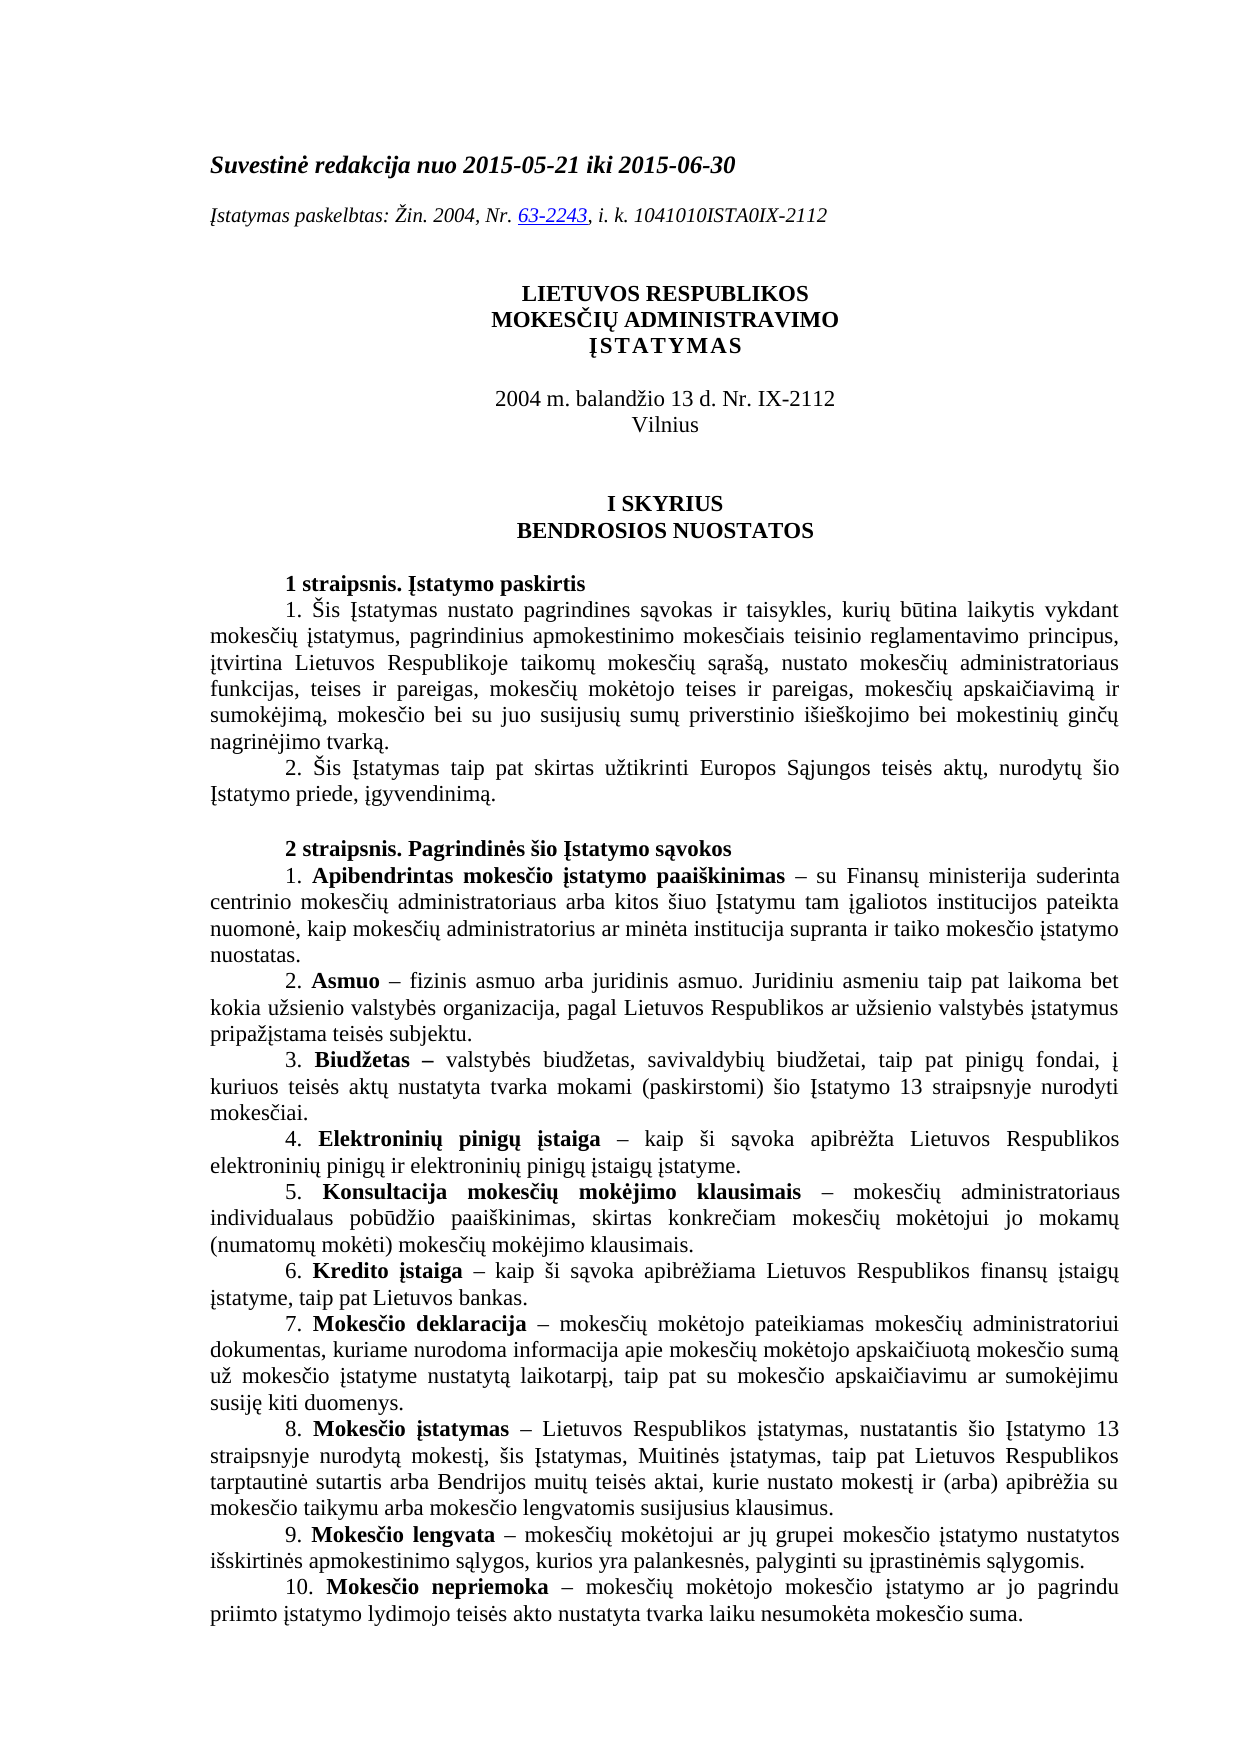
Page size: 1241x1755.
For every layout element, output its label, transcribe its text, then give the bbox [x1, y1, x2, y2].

text BENDROSIOS NUOSTATOS [210, 517, 1120, 543]
text 1. Apibendrintas mokesčio įstatymo paaiškinimas – su Finansų ministerija suderinta centrinio mokesčių administratoriaus arba kitos šiuo Įstatymu tam įgaliotos institucijos pateikta nuomonė, kaip mokesčių administratorius ar minėta institucija supranta ir taiko mokesčio įstatymo nuostatas. [210, 862, 1120, 967]
text 3. Biudžetas – valstybės biudžetas, savivaldybių biudžetai, taip pat pinigų fondai, į kuriuos teisės aktų nustatyta tvarka mokami (paskirstomi) šio Įstatymo 13 straipsnyje nurodyti mokesčiai. [210, 1046, 1120, 1125]
text 1. Šis Įstatymas nustato pagrindines sąvokas ir taisykles, kurių būtina laikytis vykdant mokesčių įstatymus, pagrindinius apmokestinimo mokesčiais teisinio reglamentavimo principus, įtvirtina Lietuvos Respublikoje taikomų mokesčių sąrašą, nustato mokesčių administratoriaus funkcijas, teises ir pareigas, mokesčių mokėtojo teises ir pareigas, mokesčių apskaičiavimą ir sumokėjimą, mokesčio bei su juo susijusių sumų priverstinio išieškojimo bei mokestinių ginčų nagrinėjimo tvarką. [210, 596, 1120, 754]
text 4. Elektroninių pinigų įstaiga – kaip ši sąvoka apibrėžta Lietuvos Respublikos elektroninių pinigų ir elektroninių pinigų įstaigų įstatyme. [210, 1125, 1120, 1178]
text 2. Asmuo – fizinis asmuo arba juridinis asmuo. Juridiniu asmeniu taip pat laikoma bet kokia užsienio valstybės organizacija, pagal Lietuvos Respublikos ar užsienio valstybės įstatymus pripažįstama teisės subjektu. [210, 967, 1120, 1046]
text Įstatymas paskelbtas: Žin. 2004, Nr. 63-2243, i. k. 1041010ISTA0IX-2112 [210, 203, 1120, 227]
text Suvestinė redakcija nuo 2015-05-21 iki 2015-06-30 [210, 150, 1120, 179]
text 8. Mokesčio įstatymas – Lietuvos Respublikos įstatymas, nustatantis šio Įstatymo 13 straipsnyje nurodytą mokestį, šis Įstatymas, Muitinės įstatymas, taip pat Lietuvos Respublikos tarptautinė sutartis arba Bendrijos muitų teisės aktai, kurie nustato mokestį ir (arba) apibrėžia su mokesčio taikymu arba mokesčio lengvatomis susijusius klausimus. [210, 1415, 1120, 1521]
text 10. Mokesčio nepriemoka – mokesčių mokėtojo mokesčio įstatymo ar jo pagrindu priimto įstatymo lydimojo teisės akto nustatyta tvarka laiku nesumokėta mokesčio suma. [210, 1573, 1120, 1626]
text I SKYRIUS [210, 491, 1120, 517]
text MOKESČIŲ ADMINISTRAVIMO [210, 306, 1120, 332]
text 2004 m. balandžio 13 d. Nr. IX-2112 Vilnius [210, 385, 1120, 438]
text 2 straipsnis. Pagrindinės šio Įstatymo sąvokos [210, 836, 1120, 862]
text 7. Mokesčio deklaracija – mokesčių mokėtojo pateikiamas mokesčių administratoriui dokumentas, kuriame nurodoma informacija apie mokesčių mokėtojo apskaičiuotą mokesčio sumą už mokesčio įstatyme nustatytą laikotarpį, taip pat su mokesčio apskaičiavimu ar sumokėjimu susiję kiti duomenys. [210, 1310, 1120, 1415]
text 6. Kredito įstaiga – kaip ši sąvoka apibrėžiama Lietuvos Respublikos finansų įstaigų įstatyme, taip pat Lietuvos bankas. [210, 1257, 1120, 1310]
text ĮSTATYMAS [210, 332, 1120, 359]
text 9. Mokesčio lengvata – mokesčių mokėtojui ar jų grupei mokesčio įstatymo nustatytos išskirtinės apmokestinimo sąlygos, kurios yra palankesnės, palyginti su įprastinėmis sąlygomis. [210, 1521, 1120, 1573]
text 2. Šis Įstatymas taip pat skirtas užtikrinti Europos Sąjungos teisės aktų, nurodytų šio Įstatymo priede, įgyvendinimą. [210, 754, 1120, 807]
text 1 straipsnis. Įstatymo paskirtis [210, 569, 1120, 596]
text 5. Konsultacija mokesčių mokėjimo klausimais – mokesčių administratoriaus individualaus pobūdžio paaiškinimas, skirtas konkrečiam mokesčių mokėtojui jo mokamų (numatomų mokėti) mokesčių mokėjimo klausimais. [210, 1178, 1120, 1257]
text LIETUVOS RESPUBLIKOS [210, 280, 1120, 306]
